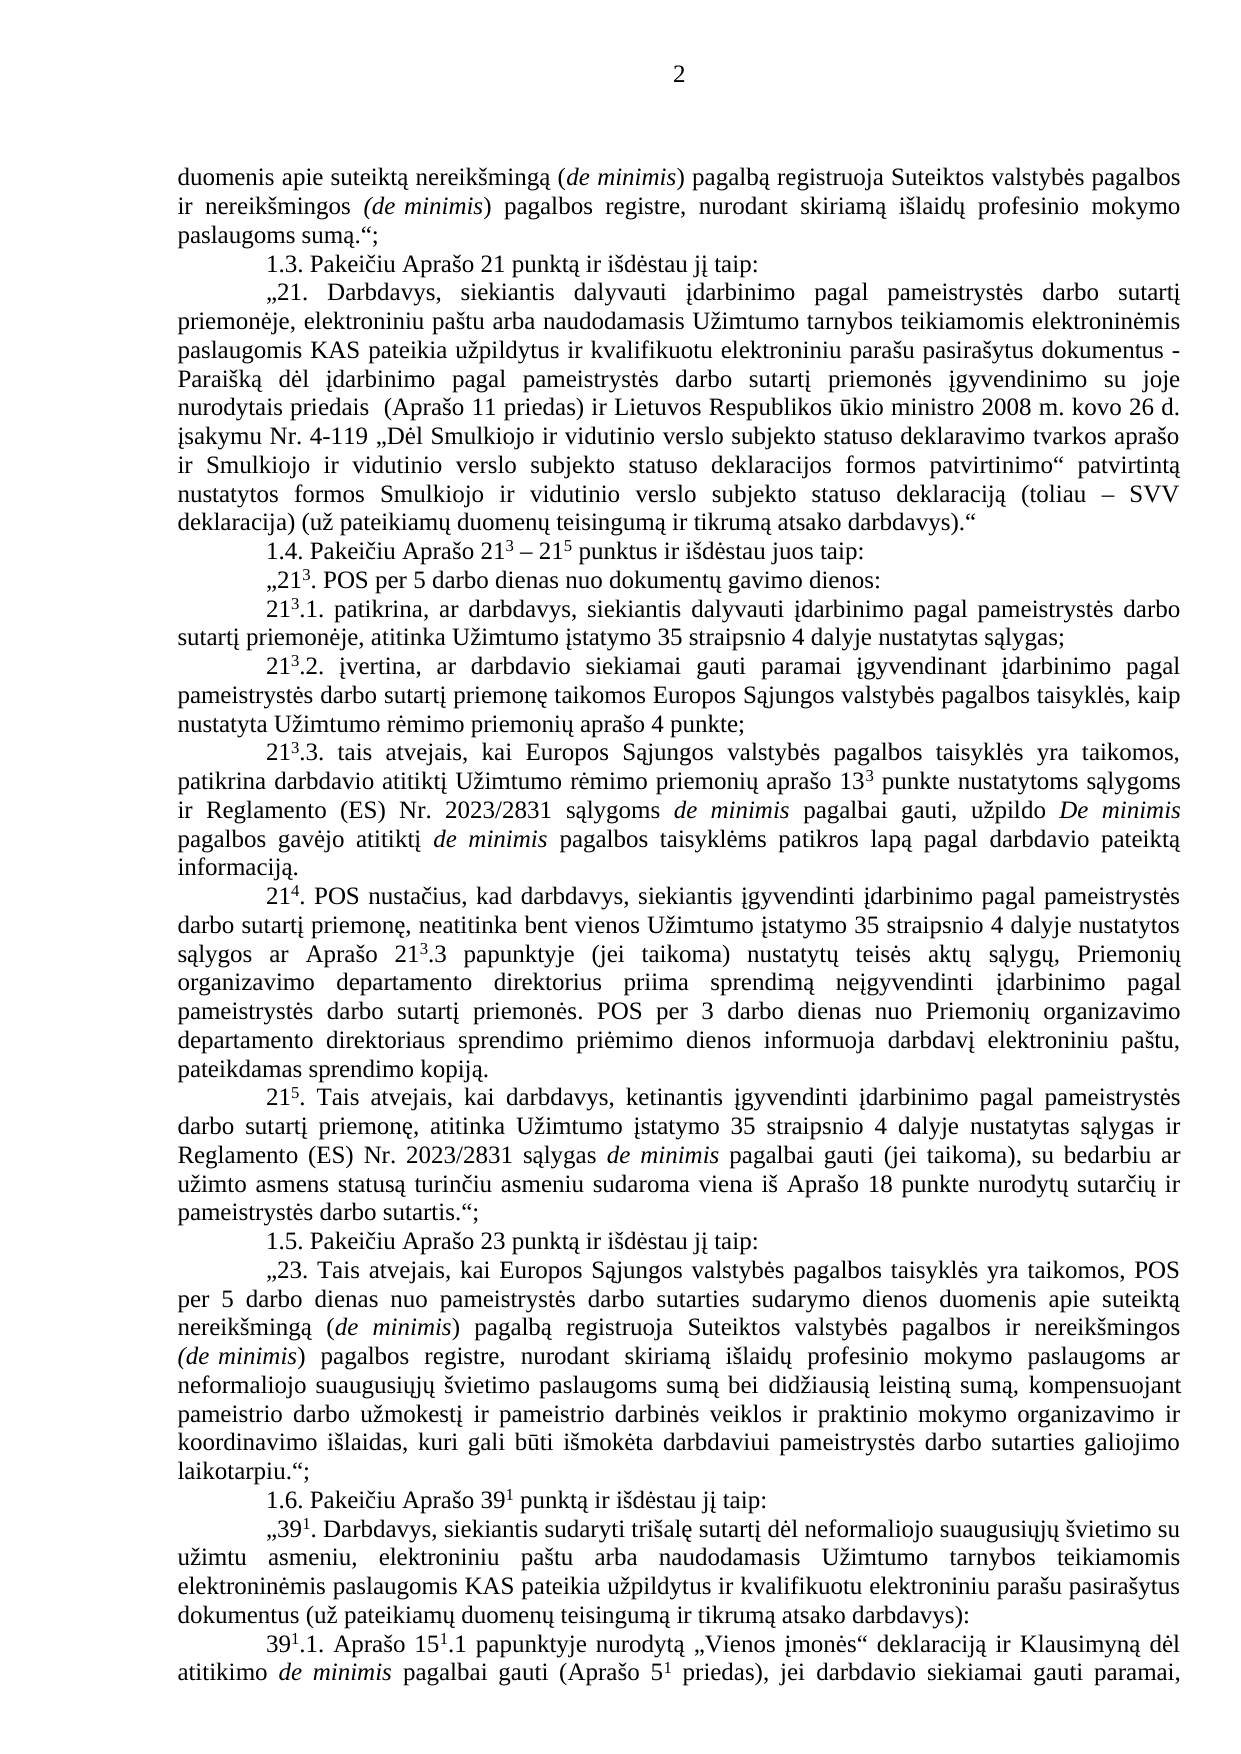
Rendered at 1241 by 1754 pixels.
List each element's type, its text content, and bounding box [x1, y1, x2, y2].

text 213.3. tais atvejais, kai Europos Sąjungos valstybės pagalbos taisyklės yra taikomos, patikrina darbdavio atitiktį Užimtumo rėmimo priemonių aprašo 133 punkte nustatytoms sąlygoms ir Reglamento (ES) Nr. 2023/2831 sąlygoms de minimis pagalbai gauti, užpildo De minimis pagalbos gavėjo atitiktį de minimis pagalbos taisyklėms patikros lapą pagal darbdavio pateiktą informaciją. [177, 737, 1181, 881]
text 1.5. Pakeičiu Aprašo 23 punktą ir išdėstau jį taip: [177, 1226, 1181, 1255]
text 213.2. įvertina, ar darbdavio siekiamai gauti paramai įgyvendinant įdarbinimo pagal pameistrystės darbo sutartį priemonę taikomos Europos Sąjungos valstybės pagalbos taisyklės, kaip nustatyta Užimtumo rėmimo priemonių aprašo 4 punkte; [177, 651, 1181, 737]
text „213. POS per 5 darbo dienas nuo dokumentų gavimo dienos: [177, 565, 1181, 594]
text 1.4. Pakeičiu Aprašo 213 – 215 punktus ir išdėstau juos taip: [177, 536, 1181, 565]
text „391. Darbdavys, siekiantis sudaryti trišalę sutartį dėl neformaliojo suaugusiųjų švietimo su užimtu asmeniu, elektroniniu paštu arba naudodamasis Užimtumo tarnybos teikiamomis elektroninėmis paslaugomis KAS pateikia užpildytus ir kvalifikuotu elektroniniu parašu pasirašytus dokumentus (už pateikiamų duomenų teisingumą ir tikrumą atsako darbdavys): [177, 1514, 1181, 1629]
text „23. Tais atvejais, kai Europos Sąjungos valstybės pagalbos taisyklės yra taikomos, POS per 5 darbo dienas nuo pameistrystės darbo sutarties sudarymo dienos duomenis apie suteiktą nereikšmingą (de minimis) pagalbą registruoja Suteiktos valstybės pagalbos ir nereikšmingos (de minimis) pagalbos registre, nurodant skiriamą išlaidų profesinio mokymo paslaugoms ar neformaliojo suaugusiųjų švietimo paslaugoms sumą bei didžiausią leistiną sumą, kompensuojant pameistrio darbo užmokestį ir pameistrio darbinės veiklos ir praktinio mokymo organizavimo ir koordinavimo išlaidas, kuri gali būti išmokėta darbdaviui pameistrystės darbo sutarties galiojimo laikotarpiu.“; [177, 1255, 1181, 1485]
text 1.3. Pakeičiu Aprašo 21 punktą ir išdėstau jį taip: [177, 249, 1181, 277]
text 214. POS nustačius, kad darbdavys, siekiantis įgyvendinti įdarbinimo pagal pameistrystės darbo sutartį priemonę, neatitinka bent vienos Užimtumo įstatymo 35 straipsnio 4 dalyje nustatytos sąlygos ar Aprašo 213.3 papunktyje (jei taikoma) nustatytų teisės aktų sąlygų, Priemonių organizavimo departamento direktorius priima sprendimą neįgyvendinti įdarbinimo pagal pameistrystės darbo sutartį priemonės. POS per 3 darbo dienas nuo Priemonių organizavimo departamento direktoriaus sprendimo priėmimo dienos informuoja darbdavį elektroniniu paštu, pateikdamas sprendimo kopiją. [177, 881, 1181, 1082]
text 215. Tais atvejais, kai darbdavys, ketinantis įgyvendinti įdarbinimo pagal pameistrystės darbo sutartį priemonę, atitinka Užimtumo įstatymo 35 straipsnio 4 dalyje nustatytas sąlygas ir Reglamento (ES) Nr. 2023/2831 sąlygas de minimis pagalbai gauti (jei taikoma), su bedarbiu ar užimto asmens statusą turinčiu asmeniu sudaroma viena iš Aprašo 18 punkte nurodytų sutarčių ir pameistrystės darbo sutartis.“; [177, 1082, 1181, 1226]
text duomenis apie suteiktą nereikšmingą (de minimis) pagalbą registruoja Suteiktos valstybės pagalbos ir nereikšmingos (de minimis) pagalbos registre, nurodant skiriamą išlaidų profesinio mokymo paslaugoms sumą.“; [177, 162, 1181, 249]
text 213.1. patikrina, ar darbdavys, siekiantis dalyvauti įdarbinimo pagal pameistrystės darbo sutartį priemonėje, atitinka Užimtumo įstatymo 35 straipsnio 4 dalyje nustatytas sąlygas; [177, 594, 1181, 651]
text 1.6. Pakeičiu Aprašo 391 punktą ir išdėstau jį taip: [177, 1485, 1181, 1514]
text „21. Darbdavys, siekiantis dalyvauti įdarbinimo pagal pameistrystės darbo sutartį priemonėje, elektroniniu paštu arba naudodamasis Užimtumo tarnybos teikiamomis elektroninėmis paslaugomis KAS pateikia užpildytus ir kvalifikuotu elektroniniu parašu pasirašytus dokumentus - Paraišką dėl įdarbinimo pagal pameistrystės darbo sutartį priemonės įgyvendinimo su joje nurodytais priedais (Aprašo 11 priedas) ir Lietuvos Respublikos ūkio ministro 2008 m. kovo 26 d. įsakymu Nr. 4-119 „Dėl Smulkiojo ir vidutinio verslo subjekto statuso deklaravimo tvarkos aprašo ir Smulkiojo ir vidutinio verslo subjekto statuso deklaracijos formos patvirtinimo“ patvirtintą nustatytos formos Smulkiojo ir vidutinio verslo subjekto statuso deklaraciją (toliau – SVV deklaracija) (už pateikiamų duomenų teisingumą ir tikrumą atsako darbdavys).“ [177, 277, 1181, 536]
text 391.1. Aprašo 151.1 papunktyje nurodytą „Vienos įmonės“ deklaraciją ir Klausimyną dėl atitikimo de minimis pagalbai gauti (Aprašo 51 priedas), jei darbdavio siekiamai gauti paramai, [177, 1629, 1181, 1686]
